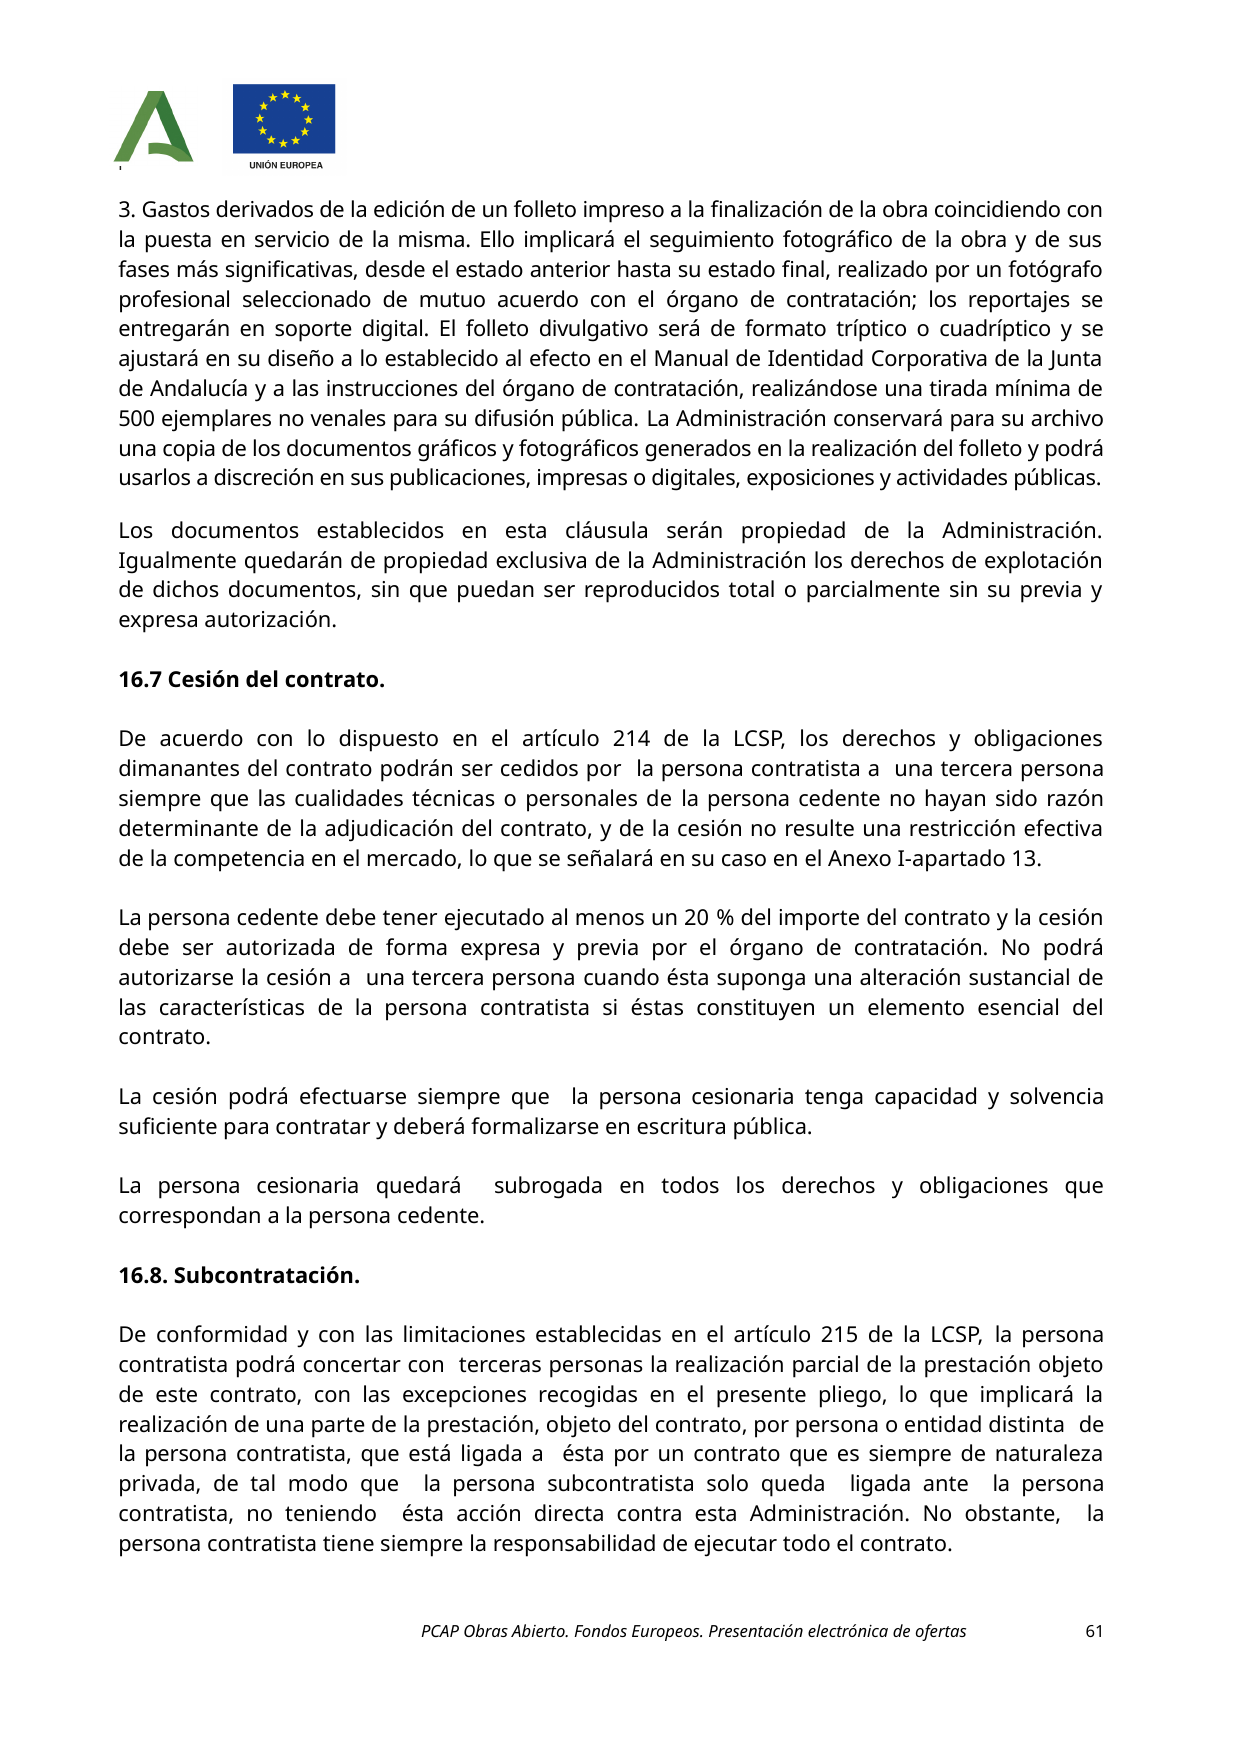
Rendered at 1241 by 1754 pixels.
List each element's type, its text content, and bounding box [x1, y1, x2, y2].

text 16.7 Cesión del contrato. [118, 664, 1104, 694]
text 16.8. Subcontratación. [118, 1260, 1104, 1289]
picture [221, 78, 347, 176]
text La persona cesionaria quedará subrogada en todos los derechos y obligaciones que correspondan a la persona cedente. [118, 1170, 1104, 1230]
text Los documentos establecidos en esta cláusula serán propiedad de la Administración. Igualmente quedarán de propiedad exclusiva de la Administración los derechos de explotación de dichos documentos, sin que puedan ser reproducidos total o parcialmente sin su previa y expresa autorización. [118, 515, 1104, 634]
text 3. Gastos derivados de la edición de un folleto impreso a la finalización de la obra coincidiendo con la puesta en servicio de la misma. Ello implicará el seguimiento fotográfico de la obra y de sus fases más significativas, desde el estado anterior hasta su estado final, realizado por un fotógrafo profesional seleccionado de mutuo acuerdo con el órgano de contratación; los reportajes se entregarán en soporte digital. El folleto divulgativo será de formato tríptico o cuadríptico y se ajustará en su diseño a lo establecido al efecto en el Manual de Identidad Corporativa de la Junta de Andalucía y a las instrucciones del órgano de contratación, realizándose una tirada mínima de 500 ejemplares no venales para su difusión pública. La Administración conservará para su archivo una copia de los documentos gráficos y fotográficos generados en la realización del folleto y podrá usarlos a discreción en sus publicaciones, impresas o digitales, exposiciones y actividades públicas. [118, 194, 1104, 492]
text La persona cedente debe tener ejecutado al menos un 20 % del importe del contrato y la cesión debe ser autorizada de forma expresa y previa por el órgano de contratación. No podrá autorizarse la cesión a una tercera persona cuando ésta suponga una alteración sustancial de las características de la persona contratista si éstas constituyen un elemento esencial del contrato. [118, 902, 1104, 1051]
text De conformidad y con las limitaciones establecidas en el artículo 215 de la LCSP, la persona contratista podrá concertar con terceras personas la realización parcial de la prestación objeto de este contrato, con las excepciones recogidas en el presente pliego, lo que implicará la realización de una parte de la prestación, objeto del contrato, por persona o entidad distinta de la persona contratista, que está ligada a ésta por un contrato que es siempre de naturaleza privada, de tal modo que la persona subcontratista solo queda ligada ante la persona contratista, no teniendo ésta acción directa contra esta Administración. No obstante, la persona contratista tiene siempre la responsabilidad de ejecutar todo el contrato. [118, 1319, 1104, 1558]
picture [109, 86, 198, 166]
text La cesión podrá efectuarse siempre que la persona cesionaria tenga capacidad y solvencia suficiente para contratar y deberá formalizarse en escritura pública. [118, 1081, 1104, 1141]
text De acuerdo con lo dispuesto en el artículo 214 de la LCSP, los derechos y obligaciones dimanantes del contrato podrán ser cedidos por la persona contratista a una tercera persona siempre que las cualidades técnicas o personales de la persona cedente no hayan sido razón determinante de la adjudicación del contrato, y de la cesión no resulte una restricción efectiva de la competencia en el mercado, lo que se señalará en su caso en el Anexo I-apartado 13. [118, 723, 1104, 872]
